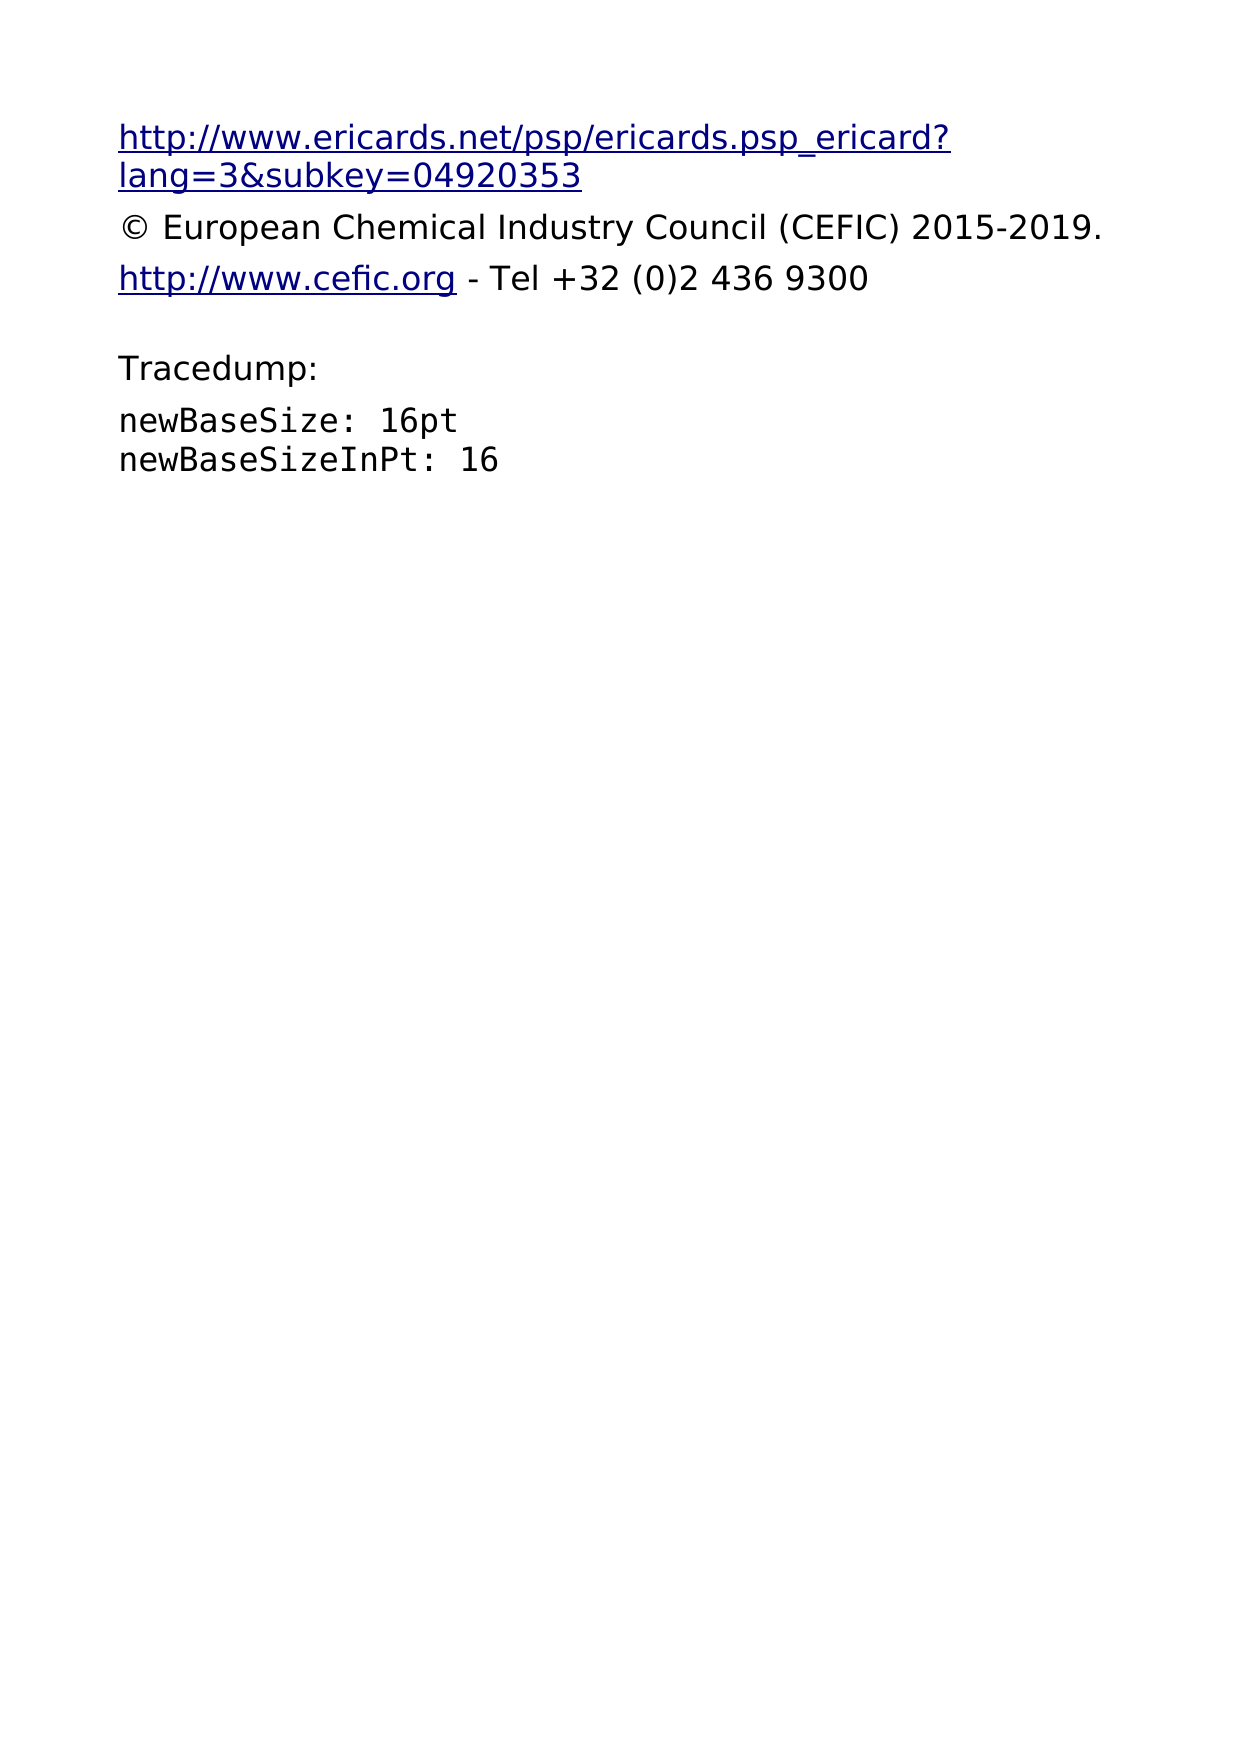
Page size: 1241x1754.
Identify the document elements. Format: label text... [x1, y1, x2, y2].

text newBaseSize: 16pt newBaseSizeInPt: 16 [118, 401, 1122, 479]
text © European Chemical Industry Council (CEFIC) 2015-2019. [118, 208, 1122, 247]
text http://www.ericards.net/psp/ericards.psp_ericard?lang=3&subkey=04920353 [118, 118, 1122, 196]
text http://www.cefic.org - Tel +32 (0)2 436 9300 [118, 260, 1122, 298]
text Tracedump: [118, 311, 1122, 389]
